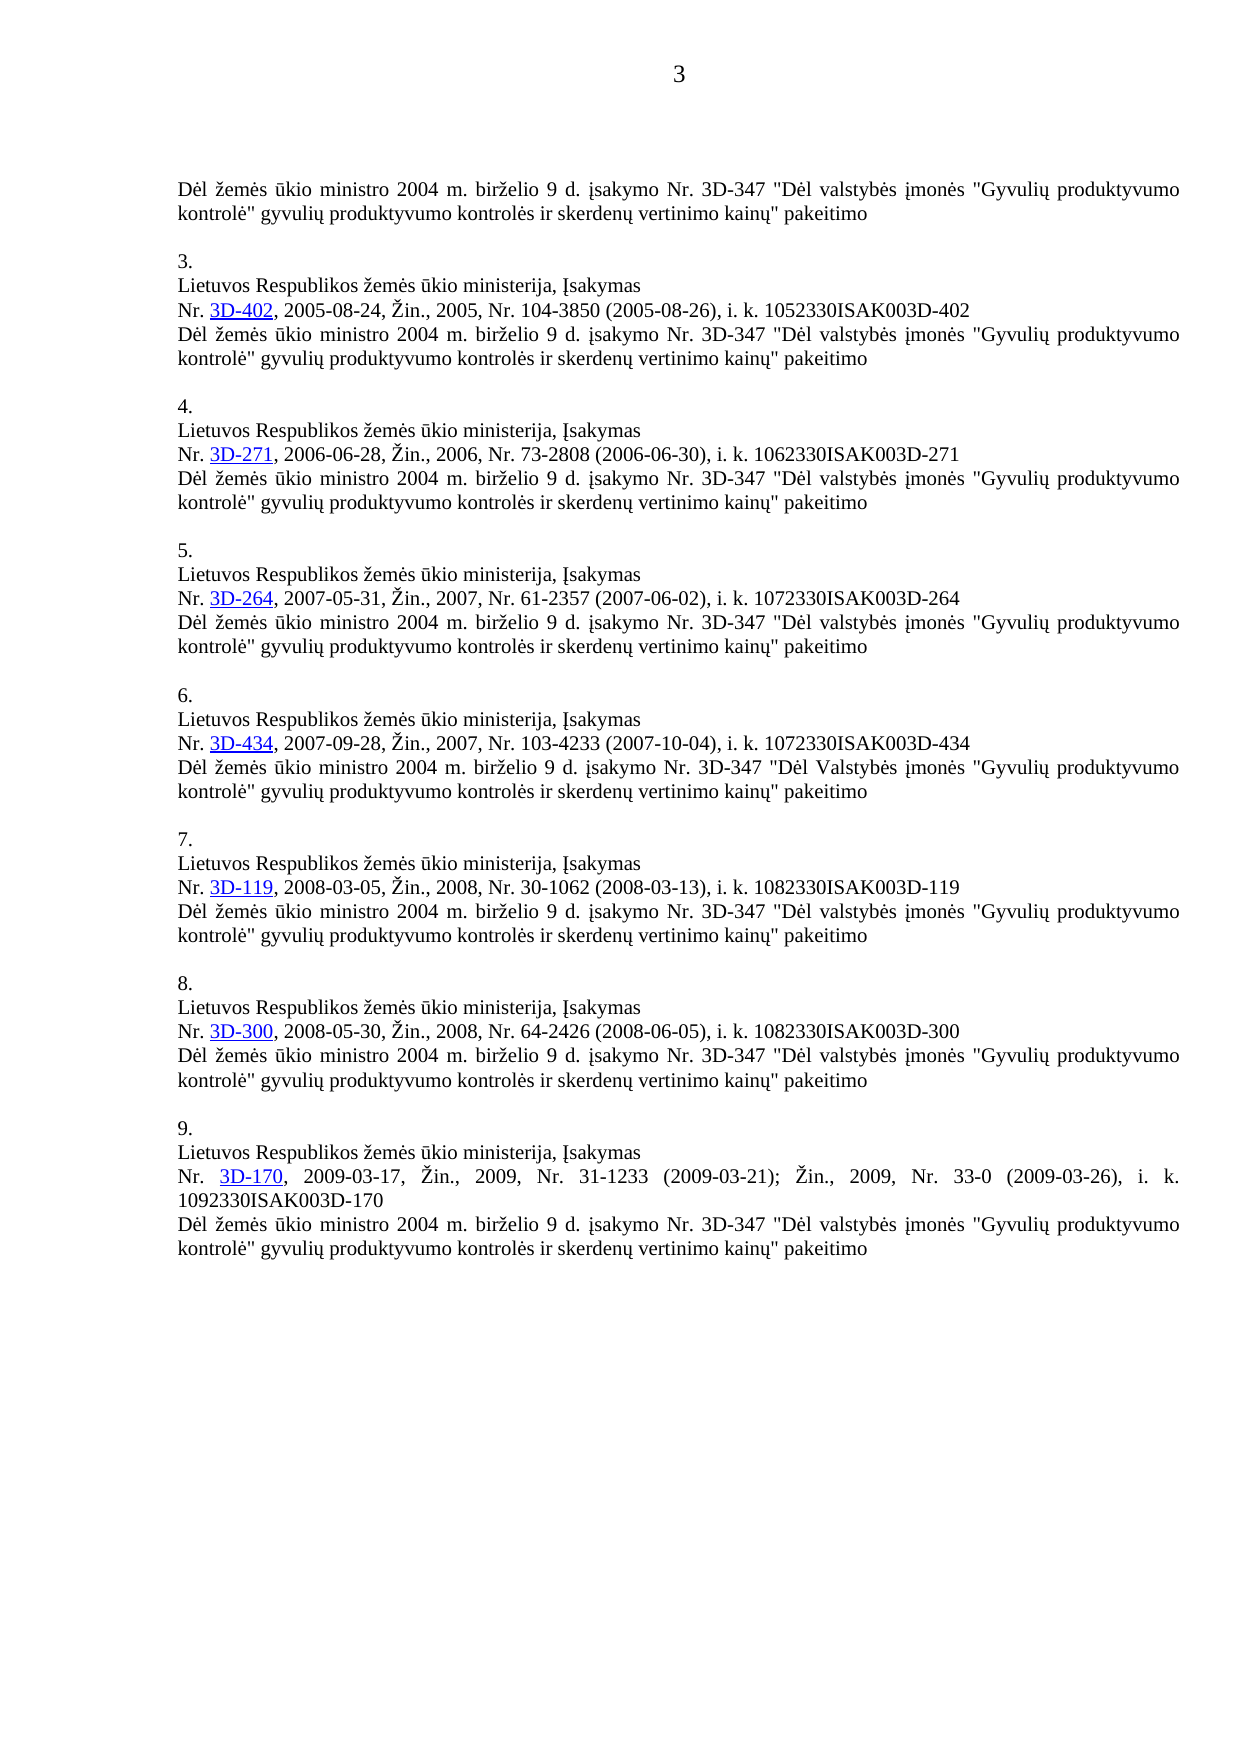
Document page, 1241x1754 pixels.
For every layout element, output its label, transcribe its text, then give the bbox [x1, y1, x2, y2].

text 4. [177, 394, 1181, 418]
text Nr. 3D-119, 2008-03-05, Žin., 2008, Nr. 30-1062 (2008-03-13), i. k. 1082330ISAK003D-119 [177, 875, 1181, 899]
text Dėl žemės ūkio ministro 2004 m. birželio 9 d. įsakymo Nr. 3D-347 "Dėl valstybės įmonės "Gyvulių produktyvumo kontrolė" gyvulių produktyvumo kontrolės ir skerdenų vertinimo kainų" pakeitimo [177, 322, 1181, 370]
text Nr. 3D-402, 2005-08-24, Žin., 2005, Nr. 104-3850 (2005-08-26), i. k. 1052330ISAK003D-402 [177, 297, 1181, 322]
text 7. [177, 827, 1181, 851]
text Lietuvos Respublikos žemės ūkio ministerija, Įsakymas [177, 562, 1181, 586]
text Lietuvos Respublikos žemės ūkio ministerija, Įsakymas [177, 418, 1181, 442]
text 5. [177, 538, 1181, 562]
text Dėl žemės ūkio ministro 2004 m. birželio 9 d. įsakymo Nr. 3D-347 "Dėl valstybės įmonės "Gyvulių produktyvumo kontrolė" gyvulių produktyvumo kontrolės ir skerdenų vertinimo kainų" pakeitimo [177, 1212, 1181, 1260]
text Dėl žemės ūkio ministro 2004 m. birželio 9 d. įsakymo Nr. 3D-347 "Dėl valstybės įmonės "Gyvulių produktyvumo kontrolė" gyvulių produktyvumo kontrolės ir skerdenų vertinimo kainų" pakeitimo [177, 1043, 1181, 1092]
text 3. [177, 249, 1181, 273]
text Lietuvos Respublikos žemės ūkio ministerija, Įsakymas [177, 707, 1181, 731]
text Nr. 3D-434, 2007-09-28, Žin., 2007, Nr. 103-4233 (2007-10-04), i. k. 1072330ISAK003D-434 [177, 731, 1181, 755]
text Nr. 3D-170, 2009-03-17, Žin., 2009, Nr. 31-1233 (2009-03-21); Žin., 2009, Nr. 33-0 (2009-03-26), i. k. 1092330ISAK003D-170 [177, 1164, 1181, 1212]
text Dėl žemės ūkio ministro 2004 m. birželio 9 d. įsakymo Nr. 3D-347 "Dėl valstybės įmonės "Gyvulių produktyvumo kontrolė" gyvulių produktyvumo kontrolės ir skerdenų vertinimo kainų" pakeitimo [177, 899, 1181, 947]
text Lietuvos Respublikos žemės ūkio ministerija, Įsakymas [177, 1140, 1181, 1164]
text Nr. 3D-264, 2007-05-31, Žin., 2007, Nr. 61-2357 (2007-06-02), i. k. 1072330ISAK003D-264 [177, 586, 1181, 610]
text Dėl žemės ūkio ministro 2004 m. birželio 9 d. įsakymo Nr. 3D-347 "Dėl Valstybės įmonės "Gyvulių produktyvumo kontrolė" gyvulių produktyvumo kontrolės ir skerdenų vertinimo kainų" pakeitimo [177, 755, 1181, 803]
text 6. [177, 682, 1181, 707]
text Lietuvos Respublikos žemės ūkio ministerija, Įsakymas [177, 851, 1181, 875]
text 8. [177, 971, 1181, 995]
text Dėl žemės ūkio ministro 2004 m. birželio 9 d. įsakymo Nr. 3D-347 "Dėl valstybės įmonės "Gyvulių produktyvumo kontrolė" gyvulių produktyvumo kontrolės ir skerdenų vertinimo kainų" pakeitimo [177, 610, 1181, 658]
text Nr. 3D-300, 2008-05-30, Žin., 2008, Nr. 64-2426 (2008-06-05), i. k. 1082330ISAK003D-300 [177, 1019, 1181, 1043]
text 9. [177, 1116, 1181, 1140]
text Nr. 3D-271, 2006-06-28, Žin., 2006, Nr. 73-2808 (2006-06-30), i. k. 1062330ISAK003D-271 [177, 442, 1181, 466]
text Lietuvos Respublikos žemės ūkio ministerija, Įsakymas [177, 273, 1181, 297]
text Lietuvos Respublikos žemės ūkio ministerija, Įsakymas [177, 995, 1181, 1019]
text Dėl žemės ūkio ministro 2004 m. birželio 9 d. įsakymo Nr. 3D-347 "Dėl valstybės įmonės "Gyvulių produktyvumo kontrolė" gyvulių produktyvumo kontrolės ir skerdenų vertinimo kainų" pakeitimo [177, 466, 1181, 514]
text Dėl žemės ūkio ministro 2004 m. birželio 9 d. įsakymo Nr. 3D-347 "Dėl valstybės įmonės "Gyvulių produktyvumo kontrolė" gyvulių produktyvumo kontrolės ir skerdenų vertinimo kainų" pakeitimo [177, 177, 1181, 225]
